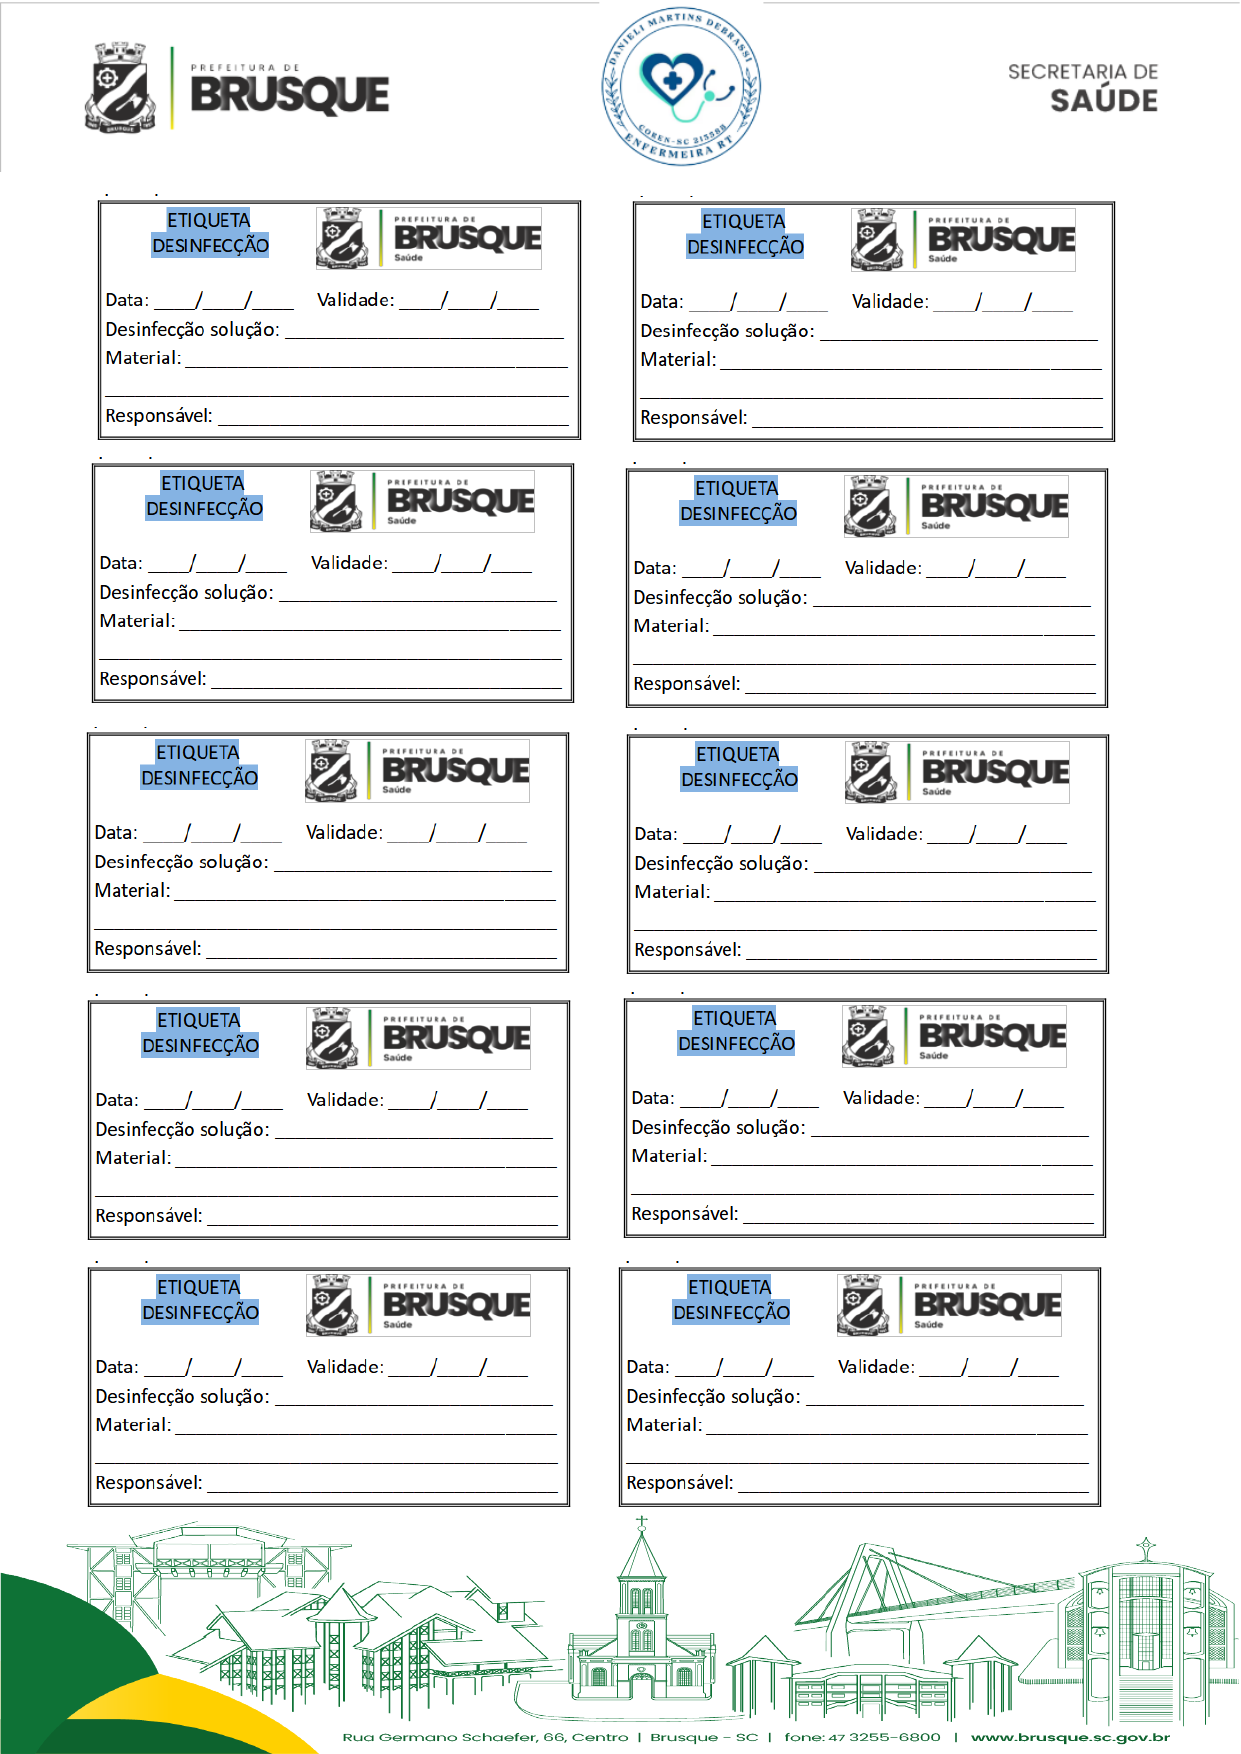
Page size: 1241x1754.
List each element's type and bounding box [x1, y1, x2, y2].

picture [622, 728, 1116, 980]
picture [1, 0, 1239, 172]
picture [93, 194, 588, 446]
picture [82, 727, 576, 979]
picture [0, 1261, 1239, 1754]
picture [628, 196, 1122, 448]
picture [621, 462, 1115, 714]
picture [87, 457, 581, 709]
picture [83, 994, 577, 1246]
picture [619, 992, 1113, 1244]
